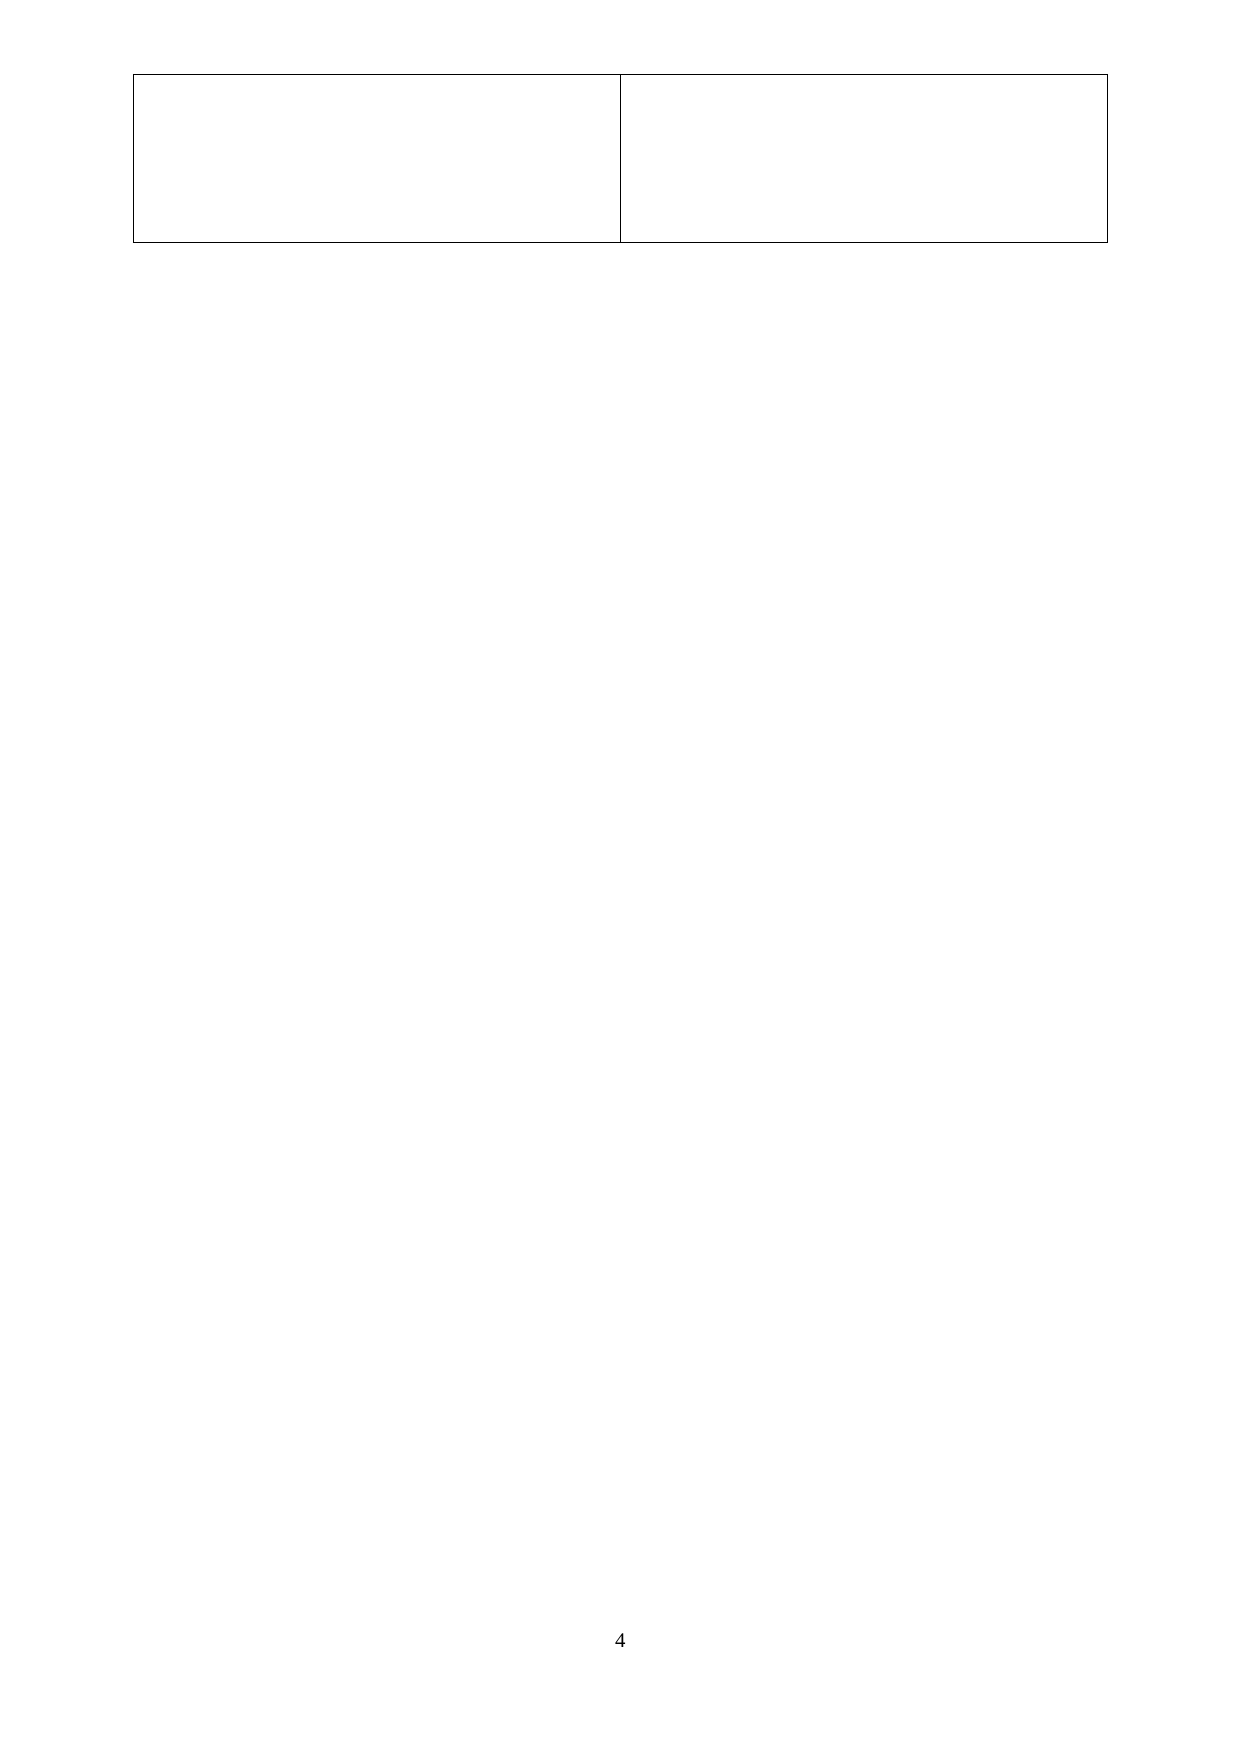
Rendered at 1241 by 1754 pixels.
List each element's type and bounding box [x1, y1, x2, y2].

table_cell [621, 75, 1107, 242]
table_cell [134, 75, 620, 242]
